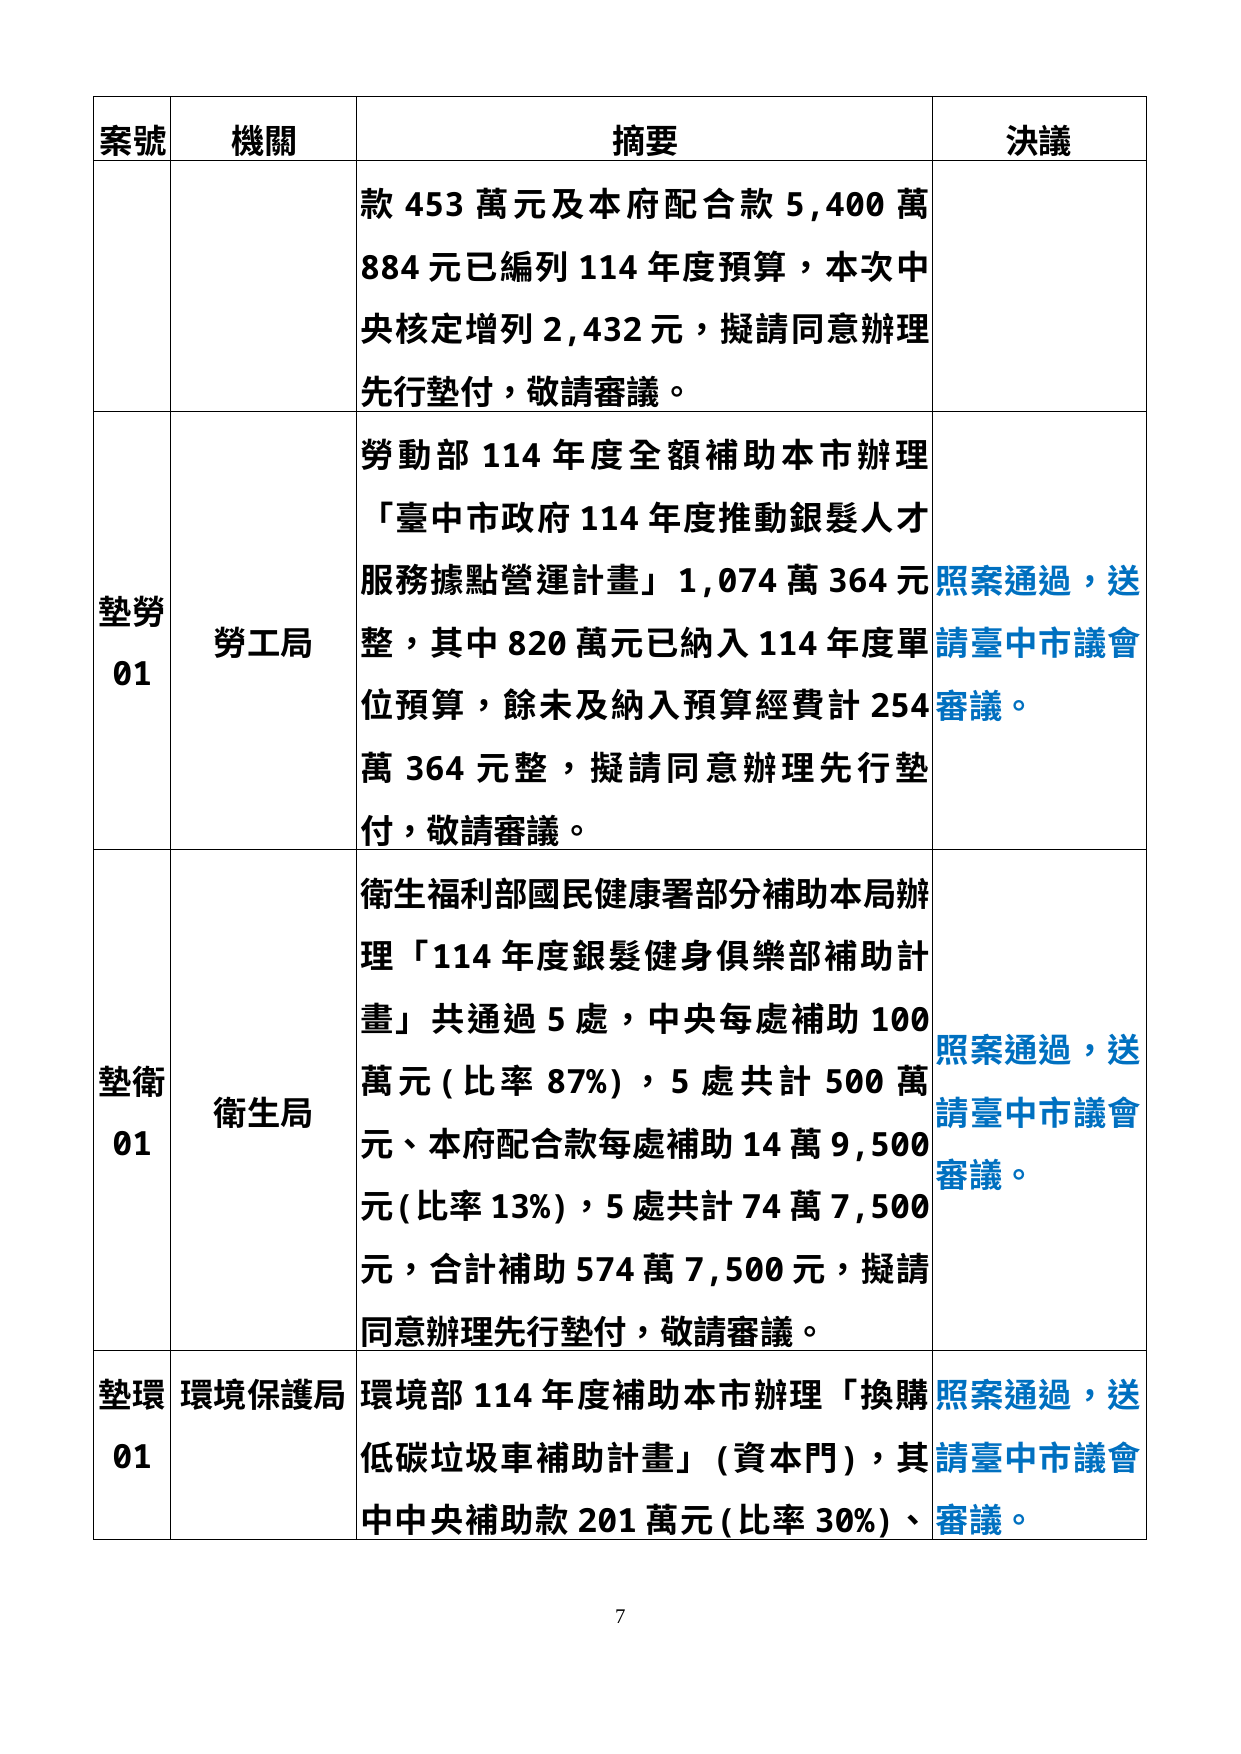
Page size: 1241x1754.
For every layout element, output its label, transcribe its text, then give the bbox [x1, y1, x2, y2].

table_cell 墊勞01 [94, 412, 170, 849]
table_cell 勞工局 [171, 412, 356, 849]
table_header 決議 [933, 97, 1146, 160]
table_header 案號 [94, 97, 170, 160]
table_cell [94, 161, 170, 411]
table_cell 照案通過，送請臺中市議會審議。 [933, 412, 1146, 849]
table_cell [171, 161, 356, 411]
table_header 摘要 [357, 97, 932, 160]
table_cell 衛生福利部國民健康署部分補助本局辦理「114年度銀髮健身俱樂部補助計畫」共通過5處，中央每處補助100萬元(比率87%)，5處共計500萬元、本府配合款每處補助14萬9,500元(比率13%)，5處共計74萬7,500元，合計補助574萬7,500元，擬請同意辦理先行墊付，敬請審議。 [357, 850, 932, 1350]
table_cell 照案通過，送請臺中市議會審議。 [933, 1351, 1146, 1539]
table_cell 墊環01 [94, 1351, 170, 1539]
table_cell 墊衛01 [94, 850, 170, 1350]
table_header 機關 [171, 97, 356, 160]
table_cell 照案通過，送請臺中市議會審議。 [933, 850, 1146, 1350]
table_cell 環境保護局 [171, 1351, 356, 1539]
table_cell 環境部114年度補助本市辦理「換購低碳垃圾車補助計畫」(資本門)，其中中央補助款201萬元(比率30%)、 [357, 1351, 932, 1539]
table_cell 款453萬元及本府配合款5,400萬884元已編列114年度預算，本次中央核定增列2,432元，擬請同意辦理先行墊付，敬請審議。 [357, 161, 932, 411]
table_cell 衛生局 [171, 850, 356, 1350]
table_cell [933, 161, 1146, 411]
table_cell 勞動部114年度全額補助本市辦理「臺中市政府114年度推動銀髮人才服務據點營運計畫」1,074萬364元整，其中820萬元已納入114年度單位預算，餘未及納入預算經費計254萬364元整，擬請同意辦理先行墊付，敬請審議。 [357, 412, 932, 849]
